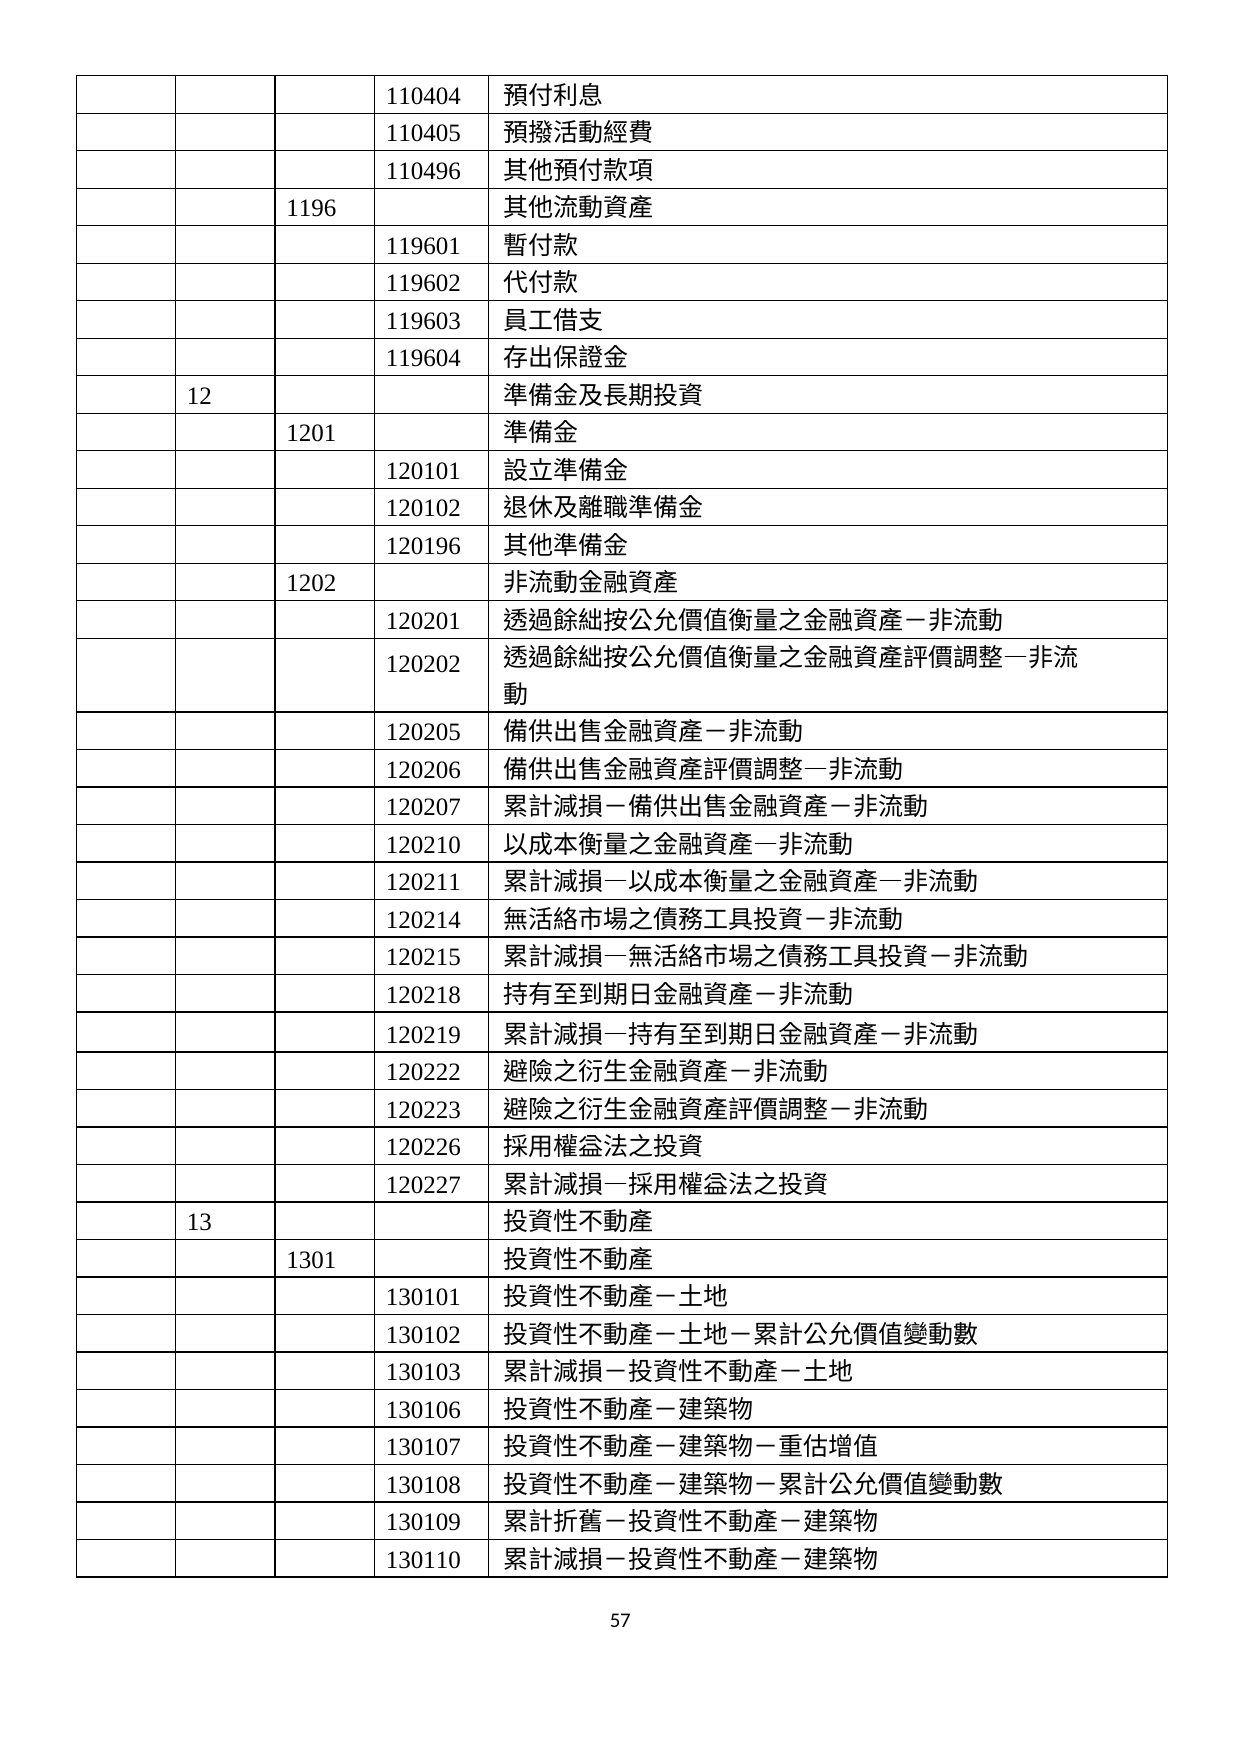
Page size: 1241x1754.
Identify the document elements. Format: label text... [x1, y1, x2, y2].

table_cell 130103 [375, 1353, 488, 1389]
table_cell 累計減損—採用權益法之投資 [489, 1165, 1167, 1201]
table_cell 130109 [375, 1503, 488, 1539]
table_cell [375, 1203, 488, 1239]
table_cell 120211 [375, 863, 488, 899]
table_cell 備供出售金融資產－非流動 [489, 713, 1167, 749]
table_cell 設立準備金 [489, 451, 1167, 487]
table_cell 非流動金融資產 [489, 564, 1167, 600]
table_cell [276, 975, 374, 1011]
table_cell [77, 414, 175, 450]
table_cell [77, 1278, 175, 1314]
table_cell [276, 226, 374, 262]
table_cell [77, 975, 175, 1011]
table_cell [176, 76, 274, 112]
table_cell 累計減損－投資性不動產－土地 [489, 1353, 1167, 1389]
table_cell [176, 788, 274, 824]
table_cell 120227 [375, 1165, 488, 1201]
table_cell [176, 489, 274, 525]
table_cell 存出保證金 [489, 339, 1167, 375]
table_cell 準備金及長期投資 [489, 376, 1167, 412]
table_cell [77, 151, 175, 187]
table_cell [77, 339, 175, 375]
table_cell 其他預付款項 [489, 151, 1167, 187]
table_cell [176, 1053, 274, 1089]
table_cell [276, 76, 374, 112]
table_cell 110404 [375, 76, 488, 112]
table_cell [176, 1090, 274, 1126]
table_cell 120102 [375, 489, 488, 525]
table_cell [276, 114, 374, 150]
table_cell [375, 376, 488, 412]
table_cell [176, 1278, 274, 1314]
table_cell [276, 863, 374, 899]
table_cell [77, 1203, 175, 1239]
table_cell 120207 [375, 788, 488, 824]
table_cell [176, 339, 274, 375]
table_cell [176, 639, 274, 711]
table_cell [77, 1540, 175, 1576]
table_cell 其他準備金 [489, 526, 1167, 562]
table_cell [276, 1315, 374, 1351]
table_cell [176, 1353, 274, 1389]
table_cell 120223 [375, 1090, 488, 1126]
table_cell 1202 [276, 564, 374, 600]
table_cell [176, 1540, 274, 1576]
table_cell [77, 1090, 175, 1126]
table_cell 投資性不動產－土地－累計公允價值變動數 [489, 1315, 1167, 1351]
table_cell [276, 1390, 374, 1426]
table_cell [276, 1053, 374, 1089]
table_cell [276, 900, 374, 936]
table_cell [77, 376, 175, 412]
table_cell 避險之衍生金融資產評價調整－非流動 [489, 1090, 1167, 1126]
table_cell [276, 1165, 374, 1201]
table_cell [176, 601, 274, 637]
table_cell 累計減損－備供出售金融資產－非流動 [489, 788, 1167, 824]
table_cell 累計減損－投資性不動產－建築物 [489, 1540, 1167, 1576]
table_cell [77, 564, 175, 600]
table_cell [375, 564, 488, 600]
table_cell [276, 825, 374, 861]
table_cell [375, 414, 488, 450]
table_cell [77, 1165, 175, 1201]
table_cell [276, 713, 374, 749]
table_cell [176, 151, 274, 187]
table_cell [176, 451, 274, 487]
table_cell [77, 1315, 175, 1351]
table_cell 120205 [375, 713, 488, 749]
table_cell [77, 1053, 175, 1089]
table_cell 累計減損—以成本衡量之金融資產—非流動 [489, 863, 1167, 899]
table_cell [176, 564, 274, 600]
table_cell [77, 750, 175, 786]
table_cell 120218 [375, 975, 488, 1011]
table_cell 120215 [375, 938, 488, 974]
table_cell 投資性不動產－建築物－重估增值 [489, 1428, 1167, 1464]
table_cell [77, 1128, 175, 1164]
table_cell 120201 [375, 601, 488, 637]
table_cell [276, 376, 374, 412]
table_cell [176, 863, 274, 899]
table_cell [176, 1465, 274, 1501]
table_cell [77, 788, 175, 824]
table_cell [276, 750, 374, 786]
table_cell [276, 639, 374, 711]
table_cell 避險之衍生金融資產－非流動 [489, 1053, 1167, 1089]
table_cell [77, 1428, 175, 1464]
table_cell [77, 226, 175, 262]
table_cell 130110 [375, 1540, 488, 1576]
table_cell [77, 900, 175, 936]
table_cell [176, 264, 274, 300]
table_cell [276, 489, 374, 525]
table_cell [77, 713, 175, 749]
table_cell [276, 1503, 374, 1539]
table_cell [176, 975, 274, 1011]
table_cell [276, 1128, 374, 1164]
table_cell 預撥活動經費 [489, 114, 1167, 150]
table_cell [176, 1013, 274, 1051]
table_cell [77, 451, 175, 487]
table_cell [176, 1428, 274, 1464]
table_cell [77, 601, 175, 637]
table_cell [176, 1128, 274, 1164]
table_cell 持有至到期日金融資產－非流動 [489, 975, 1167, 1011]
table_cell [176, 526, 274, 562]
table_cell [77, 114, 175, 150]
table_cell [276, 1353, 374, 1389]
table_cell [375, 189, 488, 225]
table_cell 1301 [276, 1240, 374, 1276]
table_cell [276, 1090, 374, 1126]
table_cell 130107 [375, 1428, 488, 1464]
table_cell [176, 1315, 274, 1351]
table_cell 120196 [375, 526, 488, 562]
table_cell [176, 1390, 274, 1426]
table_cell [77, 301, 175, 337]
table_cell [77, 1465, 175, 1501]
table_cell [77, 489, 175, 525]
table_cell 13 [176, 1203, 274, 1239]
table_cell [276, 1278, 374, 1314]
table_cell 12 [176, 376, 274, 412]
table_cell 備供出售金融資產評價調整—非流動 [489, 750, 1167, 786]
table_cell [77, 76, 175, 112]
table_cell 投資性不動產 [489, 1240, 1167, 1276]
table_cell [77, 189, 175, 225]
table_cell [375, 1240, 488, 1276]
table_cell 退休及離職準備金 [489, 489, 1167, 525]
table_cell 投資性不動產－土地 [489, 1278, 1167, 1314]
table_cell 110496 [375, 151, 488, 187]
table_cell 透過餘絀按公允價值衡量之金融資產評價調整—非流 動 [489, 639, 1167, 711]
table_cell 以成本衡量之金融資產—非流動 [489, 825, 1167, 861]
table_cell 採用權益法之投資 [489, 1128, 1167, 1164]
table_cell [77, 1013, 175, 1051]
table_cell [77, 938, 175, 974]
table_cell [176, 414, 274, 450]
table_cell [276, 938, 374, 974]
table_cell 120222 [375, 1053, 488, 1089]
table_cell 員工借支 [489, 301, 1167, 337]
table_cell [176, 1503, 274, 1539]
table_cell [276, 1465, 374, 1501]
table_cell [276, 1013, 374, 1051]
table_cell [176, 825, 274, 861]
table_cell 投資性不動產－建築物－累計公允價值變動數 [489, 1465, 1167, 1501]
table_cell [176, 1240, 274, 1276]
table_cell [77, 1503, 175, 1539]
table_cell 暫付款 [489, 226, 1167, 262]
table_cell 投資性不動產 [489, 1203, 1167, 1239]
table_cell [176, 301, 274, 337]
table_cell 119604 [375, 339, 488, 375]
table_cell [77, 264, 175, 300]
table_cell [77, 639, 175, 711]
table_cell 透過餘絀按公允價值衡量之金融資產－非流動 [489, 601, 1167, 637]
table_cell 累計減損—無活絡市場之債務工具投資－非流動 [489, 938, 1167, 974]
table_cell 累計折舊－投資性不動產－建築物 [489, 1503, 1167, 1539]
table_cell 110405 [375, 114, 488, 150]
table_cell 119603 [375, 301, 488, 337]
table_cell [176, 938, 274, 974]
table_cell 130108 [375, 1465, 488, 1501]
table_cell 準備金 [489, 414, 1167, 450]
table_cell 119602 [375, 264, 488, 300]
table_cell [276, 451, 374, 487]
table_cell 130101 [375, 1278, 488, 1314]
table_cell 120101 [375, 451, 488, 487]
table_cell [276, 301, 374, 337]
table_cell [276, 264, 374, 300]
table_cell 130102 [375, 1315, 488, 1351]
table_cell [77, 863, 175, 899]
table_cell 投資性不動產－建築物 [489, 1390, 1167, 1426]
table_cell 119601 [375, 226, 488, 262]
table_cell [276, 1203, 374, 1239]
table_cell 1201 [276, 414, 374, 450]
table_cell [276, 526, 374, 562]
table_cell 130106 [375, 1390, 488, 1426]
table_cell [77, 526, 175, 562]
table_cell [176, 226, 274, 262]
table_cell 120226 [375, 1128, 488, 1164]
table_cell [176, 750, 274, 786]
table_cell [176, 189, 274, 225]
table_cell [276, 601, 374, 637]
table_cell [276, 788, 374, 824]
table_cell [176, 114, 274, 150]
table_cell [77, 825, 175, 861]
table_cell [176, 900, 274, 936]
table_cell 1196 [276, 189, 374, 225]
table_cell 120210 [375, 825, 488, 861]
table_cell 120214 [375, 900, 488, 936]
table_cell [276, 1540, 374, 1576]
table_cell 代付款 [489, 264, 1167, 300]
table_cell 120206 [375, 750, 488, 786]
table_cell [276, 339, 374, 375]
table_cell 其他流動資產 [489, 189, 1167, 225]
table_cell 累計減損—持有至到期日金融資產－非流動 [489, 1013, 1167, 1051]
table_cell [77, 1353, 175, 1389]
table_cell 120202 [375, 639, 488, 711]
table_cell [176, 713, 274, 749]
table_cell 無活絡市場之債務工具投資－非流動 [489, 900, 1167, 936]
table_cell [276, 1428, 374, 1464]
table_cell [77, 1240, 175, 1276]
table_cell [276, 151, 374, 187]
table_cell [77, 1390, 175, 1426]
table_cell 預付利息 [489, 76, 1167, 112]
table_cell [176, 1165, 274, 1201]
table_cell 120219 [375, 1013, 488, 1051]
